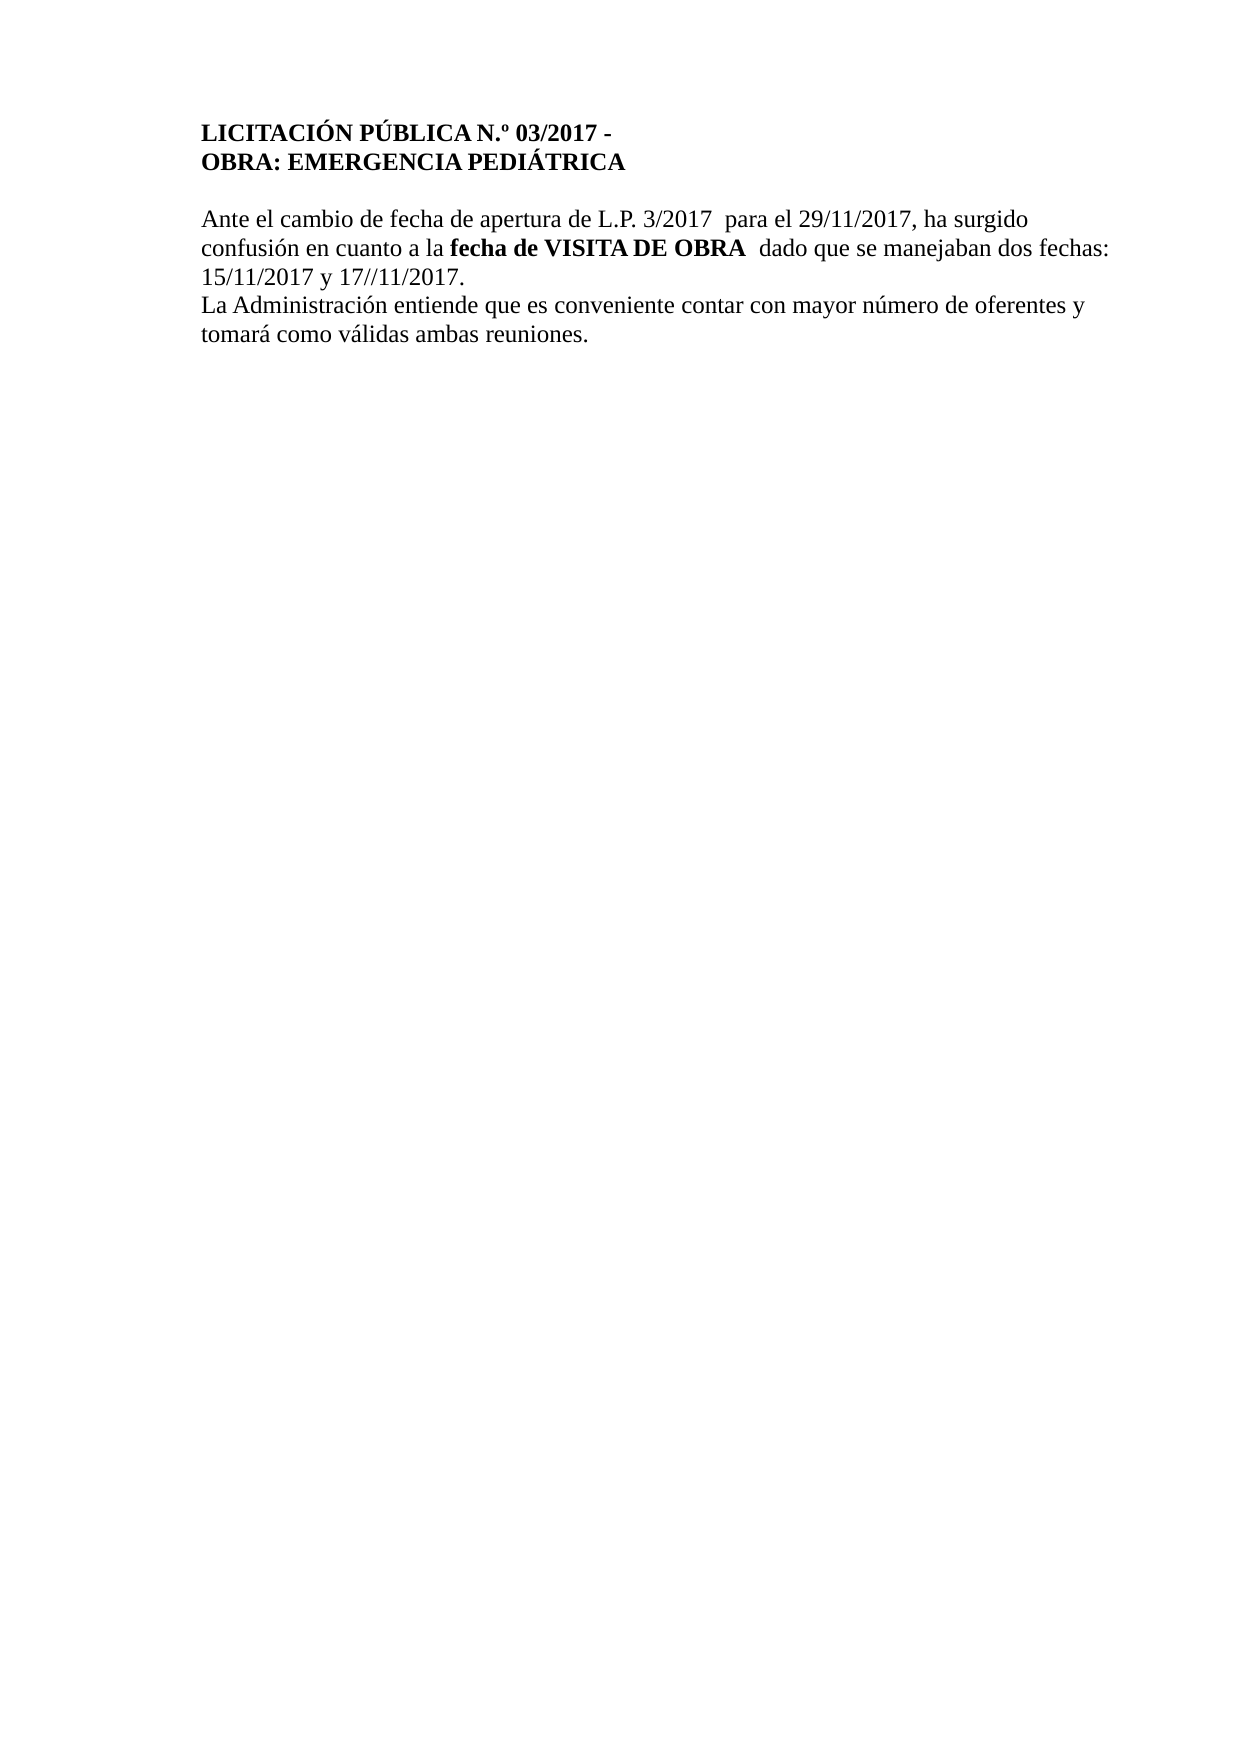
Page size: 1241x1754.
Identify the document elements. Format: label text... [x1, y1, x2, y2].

text OBRA: EMERGENCIA PEDIÁTRICA [201, 147, 1122, 176]
text Ante el cambio de fecha de apertura de L.P. 3/2017 para el 29/11/2017, ha surgido confusión en cuanto a la fecha de VISITA DE OBRA dado que se manejaban dos fechas: 15/11/2017 y 17//11/2017. [201, 204, 1122, 291]
text LICITACIÓN PÚBLICA N.º 03/2017 - [201, 118, 1122, 147]
text La Administración entiende que es conveniente contar con mayor número de oferentes y tomará como válidas ambas reuniones. [201, 291, 1122, 348]
